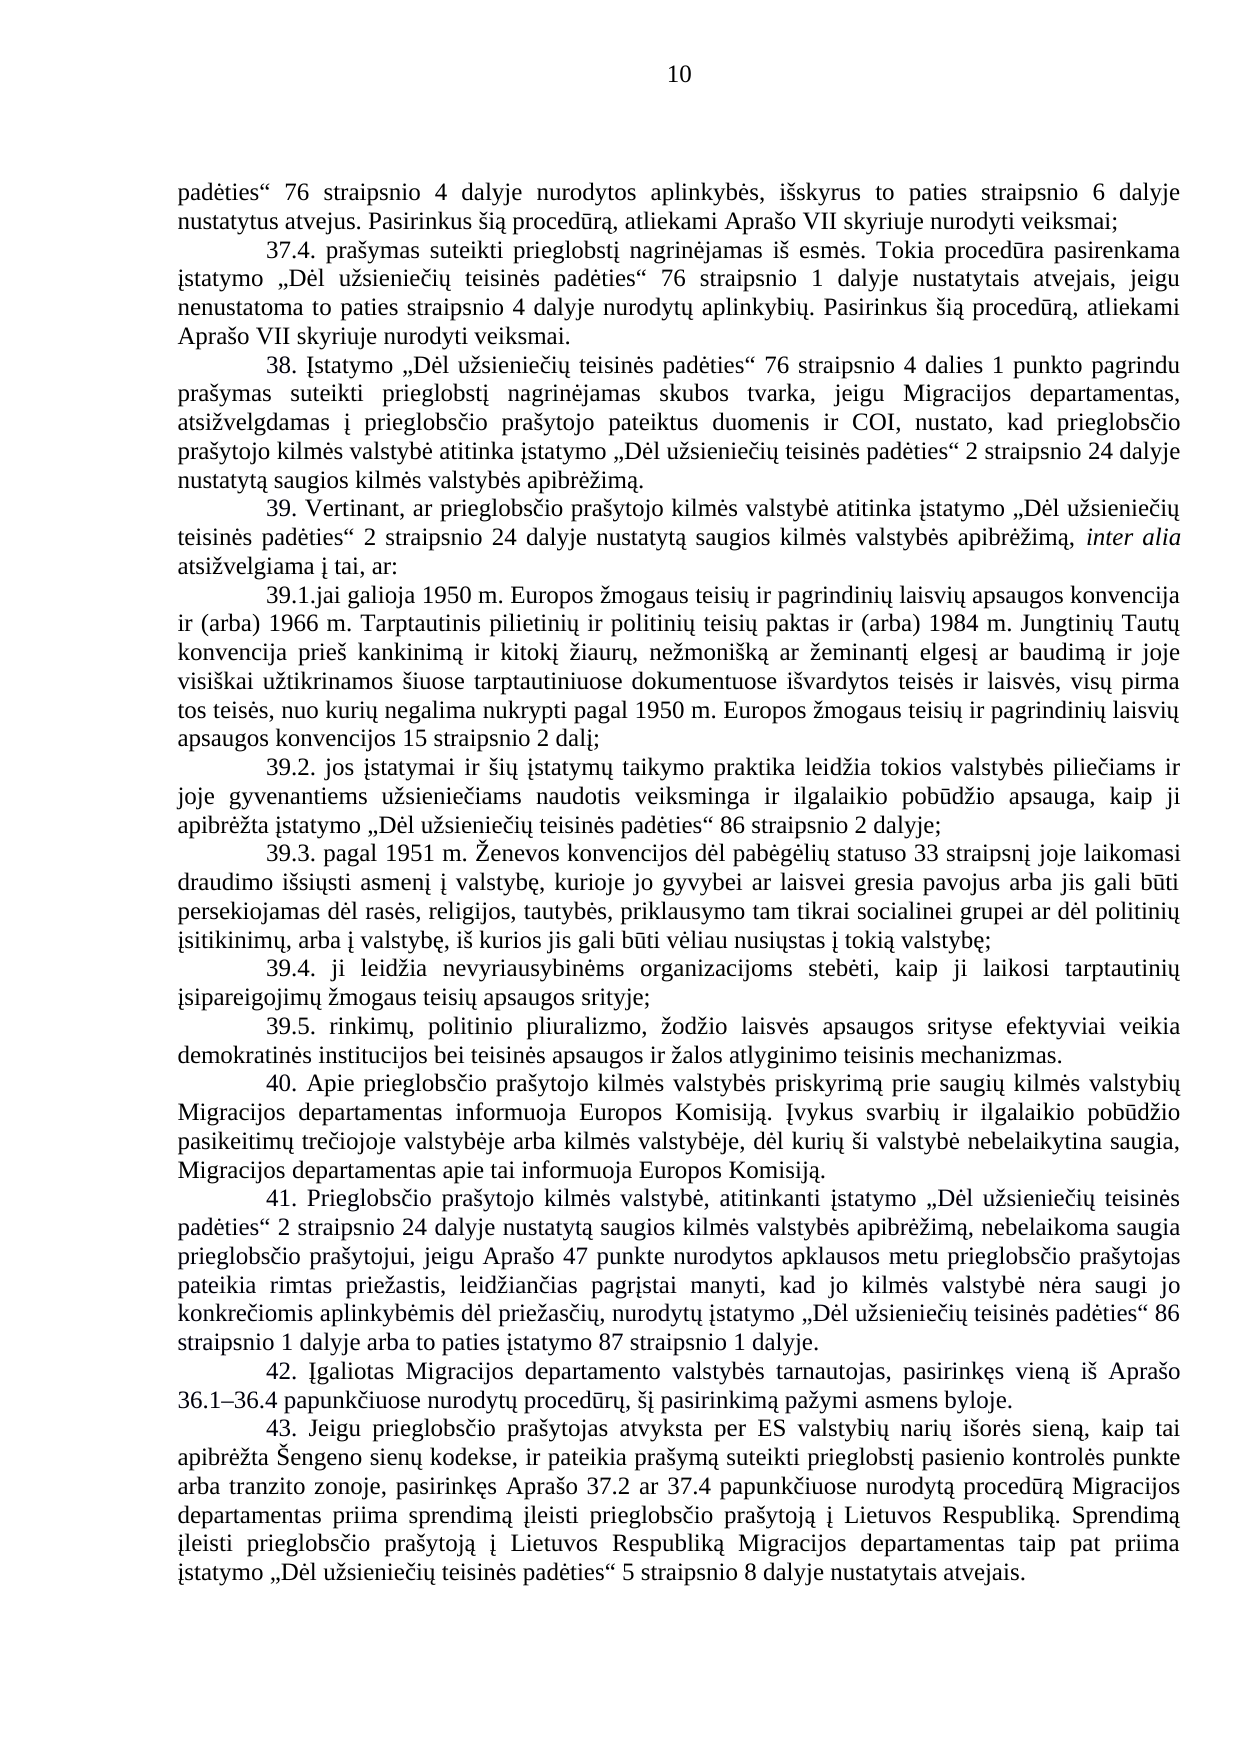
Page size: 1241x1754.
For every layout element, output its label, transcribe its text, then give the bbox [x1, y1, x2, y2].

text 38. Įstatymo „Dėl užsieniečių teisinės padėties“ 76 straipsnio 4 dalies 1 punkto pagrindu prašymas suteikti prieglobstį nagrinėjamas skubos tvarka, jeigu Migracijos departamentas, atsižvelgdamas į prieglobsčio prašytojo pateiktus duomenis ir COI, nustato, kad prieglobsčio prašytojo kilmės valstybė atitinka įstatymo „Dėl užsieniečių teisinės padėties“ 2 straipsnio 24 dalyje nustatytą saugios kilmės valstybės apibrėžimą. [177, 350, 1181, 493]
text 37.4. prašymas suteikti prieglobstį nagrinėjamas iš esmės. Tokia procedūra pasirenkama įstatymo „Dėl užsieniečių teisinės padėties“ 76 straipsnio 1 dalyje nustatytais atvejais, jeigu nenustatoma to paties straipsnio 4 dalyje nurodytų aplinkybių. Pasirinkus šią procedūrą, atliekami Aprašo VII skyriuje nurodyti veiksmai. [177, 235, 1181, 350]
text 43. Jeigu prieglobsčio prašytojas atvyksta per ES valstybių narių išorės sieną, kaip tai apibrėžta Šengeno sienų kodekse, ir pateikia prašymą suteikti prieglobstį pasienio kontrolės punkte arba tranzito zonoje, pasirinkęs Aprašo 37.2 ar 37.4 papunkčiuose nurodytą procedūrą Migracijos departamentas priima sprendimą įleisti prieglobsčio prašytoją į Lietuvos Respubliką. Sprendimą įleisti prieglobsčio prašytoją į Lietuvos Respubliką Migracijos departamentas taip pat priima įstatymo „Dėl užsieniečių teisinės padėties“ 5 straipsnio 8 dalyje nustatytais atvejais. [177, 1413, 1181, 1586]
text 41. Prieglobsčio prašytojo kilmės valstybė, atitinkanti įstatymo „Dėl užsieniečių teisinės padėties“ 2 straipsnio 24 dalyje nustatytą saugios kilmės valstybės apibrėžimą, nebelaikoma saugia prieglobsčio prašytojui, jeigu Aprašo 47 punkte nurodytos apklausos metu prieglobsčio prašytojas pateikia rimtas priežastis, leidžiančias pagrįstai manyti, kad jo kilmės valstybė nėra saugi jo konkrečiomis aplinkybėmis dėl priežasčių, nurodytų įstatymo „Dėl užsieniečių teisinės padėties“ 86 straipsnio 1 dalyje arba to paties įstatymo 87 straipsnio 1 dalyje. [177, 1183, 1181, 1356]
text 39. Vertinant, ar prieglobsčio prašytojo kilmės valstybė atitinka įstatymo „Dėl užsieniečių teisinės padėties“ 2 straipsnio 24 dalyje nustatytą saugios kilmės valstybės apibrėžimą, inter alia atsižvelgiama į tai, ar: [177, 493, 1181, 580]
text padėties“ 76 straipsnio 4 dalyje nurodytos aplinkybės, išskyrus to paties straipsnio 6 dalyje nustatytus atvejus. Pasirinkus šią procedūrą, atliekami Aprašo VII skyriuje nurodyti veiksmai; [177, 177, 1181, 235]
text 40. Apie prieglobsčio prašytojo kilmės valstybės priskyrimą prie saugių kilmės valstybių Migracijos departamentas informuoja Europos Komisiją. Įvykus svarbių ir ilgalaikio pobūdžio pasikeitimų trečiojoje valstybėje arba kilmės valstybėje, dėl kurių ši valstybė nebelaikytina saugia, Migracijos departamentas apie tai informuoja Europos Komisiją. [177, 1068, 1181, 1183]
text 39.3. pagal 1951 m. Ženevos konvencijos dėl pabėgėlių statuso 33 straipsnį joje laikomasi draudimo išsiųsti asmenį į valstybę, kurioje jo gyvybei ar laisvei gresia pavojus arba jis gali būti persekiojamas dėl rasės, religijos, tautybės, priklausymo tam tikrai socialinei grupei ar dėl politinių įsitikinimų, arba į valstybę, iš kurios jis gali būti vėliau nusiųstas į tokią valstybę; [177, 838, 1181, 953]
text 42. Įgaliotas Migracijos departamento valstybės tarnautojas, pasirinkęs vieną iš Aprašo 36.1–36.4 papunkčiuose nurodytų procedūrų, šį pasirinkimą pažymi asmens byloje. [177, 1356, 1181, 1413]
text 39.4. ji leidžia nevyriausybinėms organizacijoms stebėti, kaip ji laikosi tarptautinių įsipareigojimų žmogaus teisių apsaugos srityje; [177, 953, 1181, 1011]
text 39.2. jos įstatymai ir šių įstatymų taikymo praktika leidžia tokios valstybės piliečiams ir joje gyvenantiems užsieniečiams naudotis veiksminga ir ilgalaikio pobūdžio apsauga, kaip ji apibrėžta įstatymo „Dėl užsieniečių teisinės padėties“ 86 straipsnio 2 dalyje; [177, 752, 1181, 838]
text 39.1.jai galioja 1950 m. Europos žmogaus teisių ir pagrindinių laisvių apsaugos konvencija ir (arba) 1966 m. Tarptautinis pilietinių ir politinių teisių paktas ir (arba) 1984 m. Jungtinių Tautų konvencija prieš kankinimą ir kitokį žiaurų, nežmonišką ar žeminantį elgesį ar baudimą ir joje visiškai užtikrinamos šiuose tarptautiniuose dokumentuose išvardytos teisės ir laisvės, visų pirma tos teisės, nuo kurių negalima nukrypti pagal 1950 m. Europos žmogaus teisių ir pagrindinių laisvių apsaugos konvencijos 15 straipsnio 2 dalį; [177, 580, 1181, 752]
text 39.5. rinkimų, politinio pliuralizmo, žodžio laisvės apsaugos srityse efektyviai veikia demokratinės institucijos bei teisinės apsaugos ir žalos atlyginimo teisinis mechanizmas. [177, 1011, 1181, 1068]
